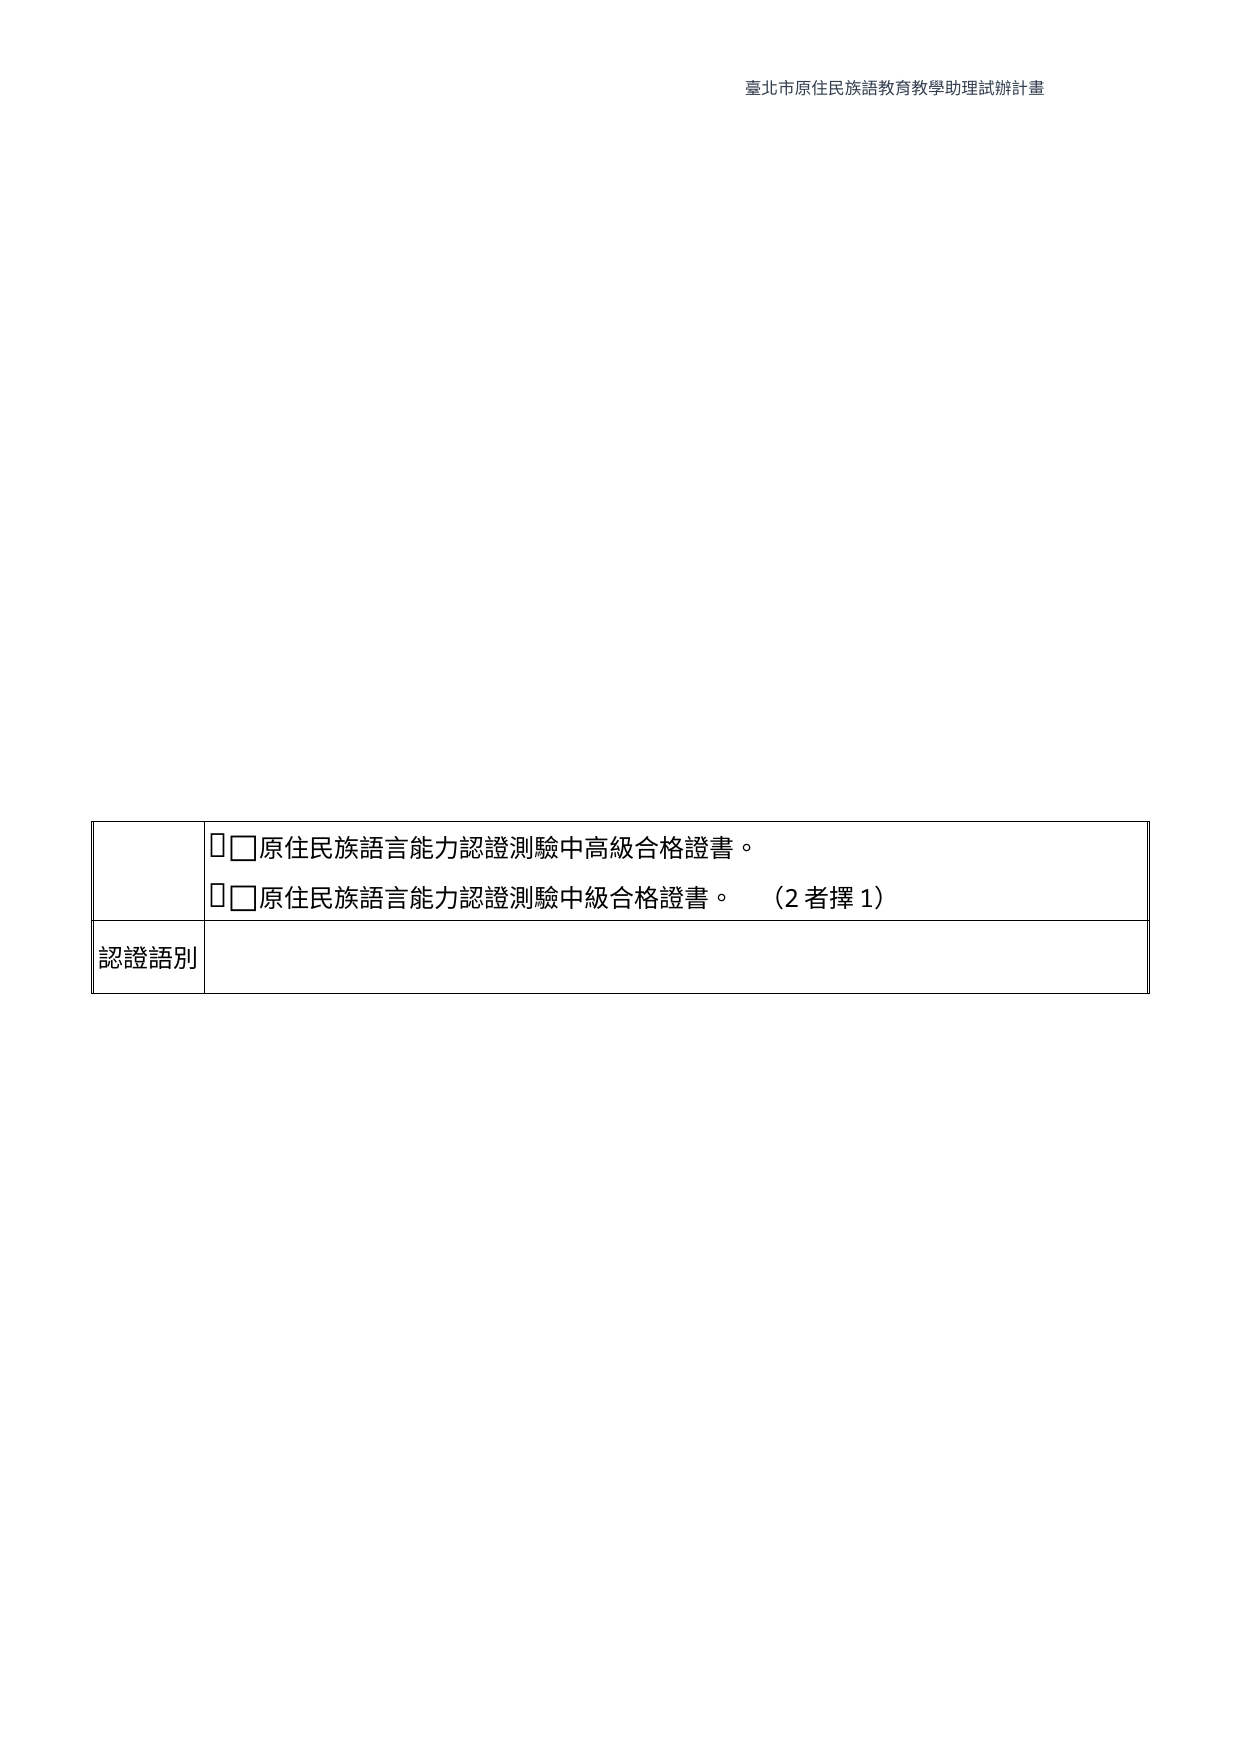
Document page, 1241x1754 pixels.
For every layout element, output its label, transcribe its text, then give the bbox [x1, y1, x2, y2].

table_cell [205, 921, 1147, 993]
table_cell 認證語別 [94, 921, 204, 993]
table_cell □原住民族語言能力認證測驗中高級合格證書。 □原住民族語言能力認證測驗中級合格證書。 （2者擇1） [205, 822, 1147, 920]
table_cell [94, 822, 204, 920]
